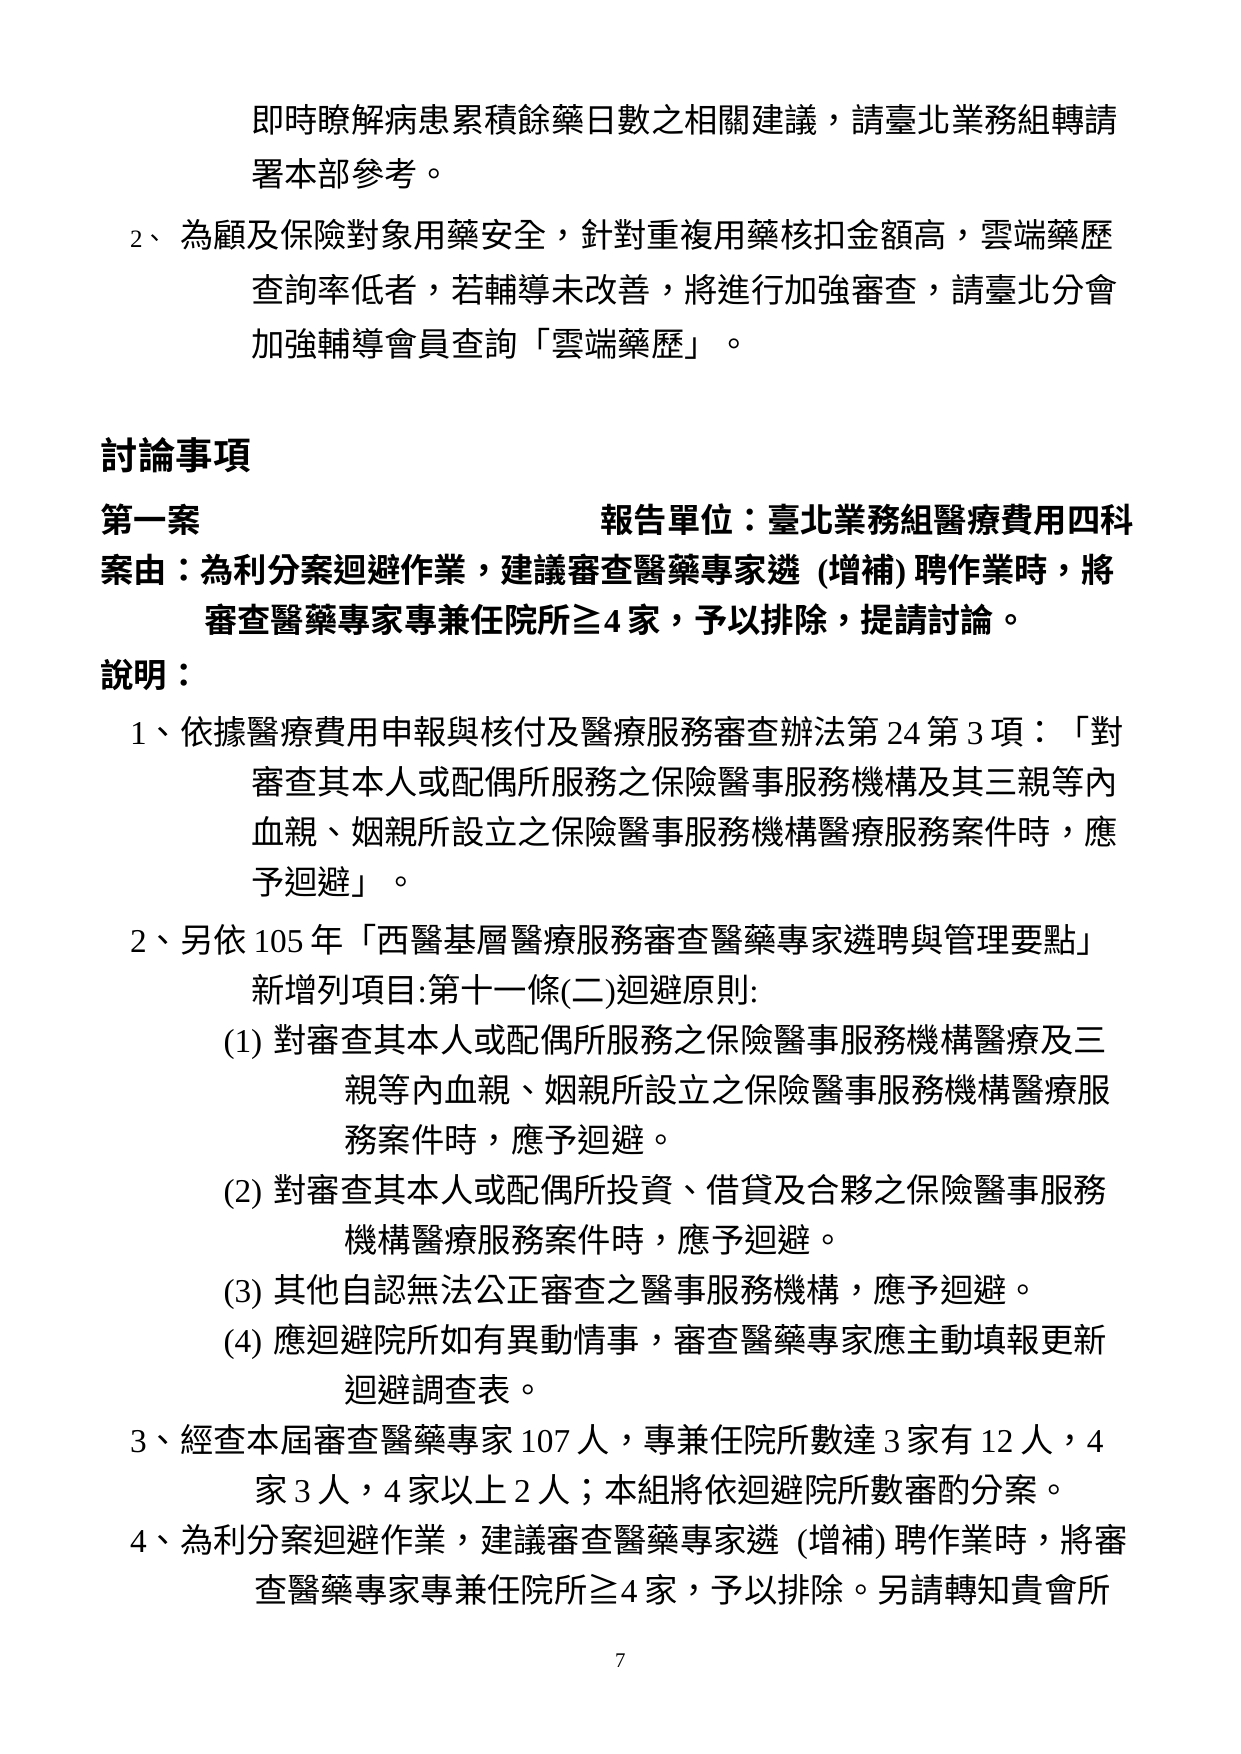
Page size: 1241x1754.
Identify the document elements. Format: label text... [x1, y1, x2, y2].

list 另依105年「西醫基層醫療服務審查醫藥專家遴聘與管理要點」新增列項目:第十一條(二)迴避原則: [130, 912, 1140, 1012]
list 其他自認無法公正審查之醫事服務機構，應予迴避。 [223, 1262, 1140, 1312]
list 對審查其本人或配偶所投資、借貸及合夥之保險醫事服務機構醫療服務案件時，應予迴避。 [223, 1162, 1140, 1262]
text 討論事項 [100, 429, 1140, 479]
text 說明： [100, 647, 1140, 697]
list 應迴避院所如有異動情事，審查醫藥專家應主動填報更新迴避調查表。 [223, 1312, 1140, 1412]
list 依據醫療費用申報與核付及醫療服務審查辦法第24第3項：「對審查其本人或配偶所服務之保險醫事服務機構及其三親等內血親、姻親所設立之保險醫事服務機構醫療服務案件時，應予迴避」。 [130, 705, 1140, 905]
list 為顧及保險對象用藥安全，針對重複用藥核扣金額高，雲端藥歷查詢率低者，若輔導未改善，將進行加強審查，請臺北分會加強輔導會員查詢「雲端藥歷」。 [130, 204, 1140, 367]
list 即時瞭解病患累積餘藥日數之相關建議，請臺北業務組轉請署本部參考。 [130, 89, 1140, 197]
text 案由：為利分案迴避作業，建議審查醫藥專家遴 (增補) 聘作業時，將審查醫藥專家專兼任院所≧4家，予以排除，提請討論。 [100, 542, 1140, 642]
text 第一案 報告單位：臺北業務組醫療費用四科 [100, 492, 1140, 542]
list 為利分案迴避作業，建議審查醫藥專家遴 (增補) 聘作業時，將審查醫藥專家專兼任院所≧4家，予以排除。另請轉知貴會所 [130, 1512, 1140, 1612]
list 經查本屆審查醫藥專家107人，專兼任院所數達3家有12人，4家3人，4家以上2人；本組將依迴避院所數審酌分案。 [130, 1412, 1140, 1512]
list 對審查其本人或配偶所服務之保險醫事服務機構醫療及三親等內血親、姻親所設立之保險醫事服務機構醫療服務案件時，應予迴避。 [223, 1012, 1140, 1162]
